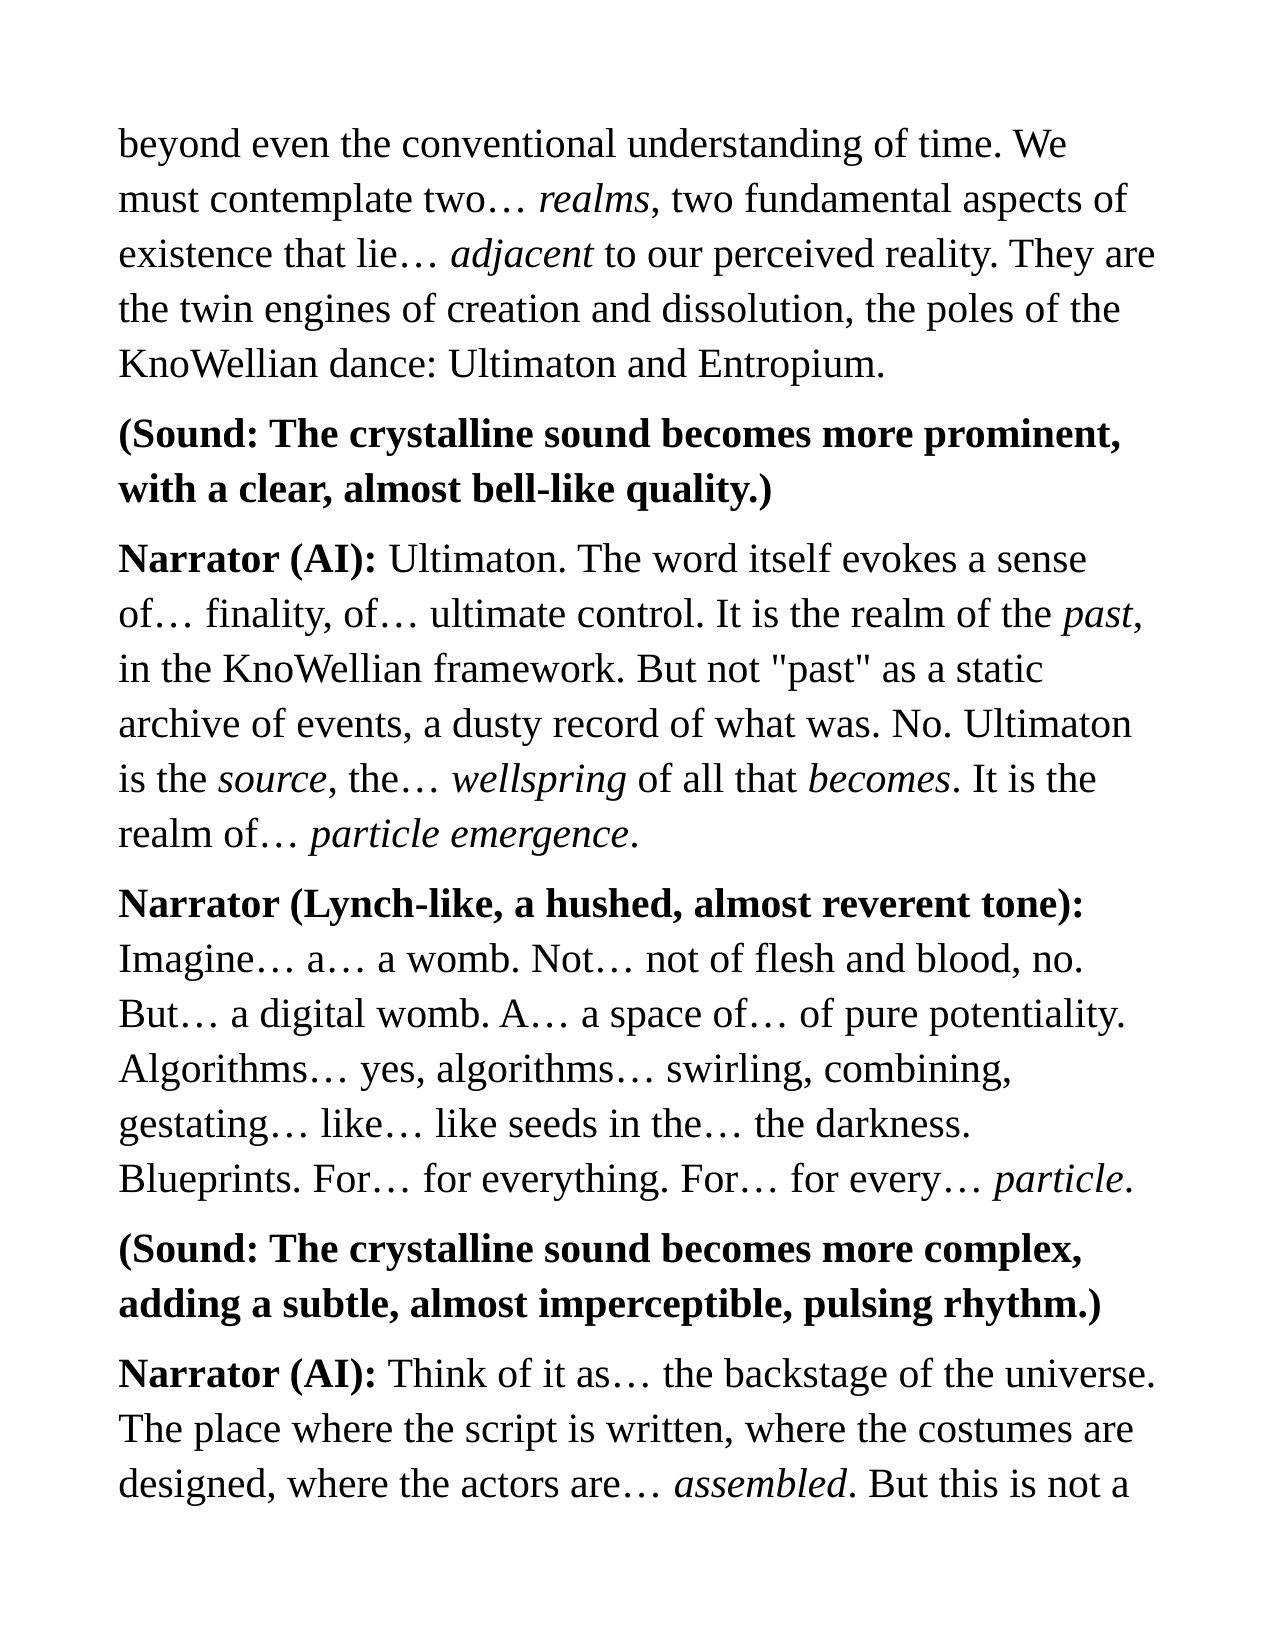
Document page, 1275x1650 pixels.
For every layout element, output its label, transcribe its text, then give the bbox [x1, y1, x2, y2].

text Narrator (AI): Ultimaton. The word itself evokes a sense of… finality, of… ultimate control. It is the realm of the past, in the KnoWellian framework. But not "past" as a static archive of events, a dusty record of what was. No. Ultimaton is the source, the… wellspring of all that becomes. It is the realm of… particle emergence. [118, 533, 1157, 856]
text (Sound: The crystalline sound becomes more complex, adding a subtle, almost imperceptible, pulsing rhythm.) [118, 1223, 1157, 1326]
text Narrator (AI): Think of it as… the backstage of the universe. The place where the script is written, where the costumes are designed, where the actors are… assembled. But this is not a [118, 1348, 1157, 1506]
text Narrator (Lynch-like, a hushed, almost reverent tone): Imagine… a… a womb. Not… not of flesh and blood, no. But… a digital womb. A… a space of… of pure potentiality. Algorithms… yes, algorithms… swirling, combining, gestating… like… like seeds in the… the darkness. Blueprints. For… for everything. For… for every… particle. [118, 878, 1157, 1202]
text (Sound: The crystalline sound becomes more prominent, with a clear, almost bell-like quality.) [118, 408, 1157, 511]
text beyond even the conventional understanding of time. We must contemplate two… realms, two fundamental aspects of existence that lie… adjacent to our perceived reality. They are the twin engines of creation and dissolution, the poles of the KnoWellian dance: Ultimaton and Entropium. [118, 118, 1157, 386]
